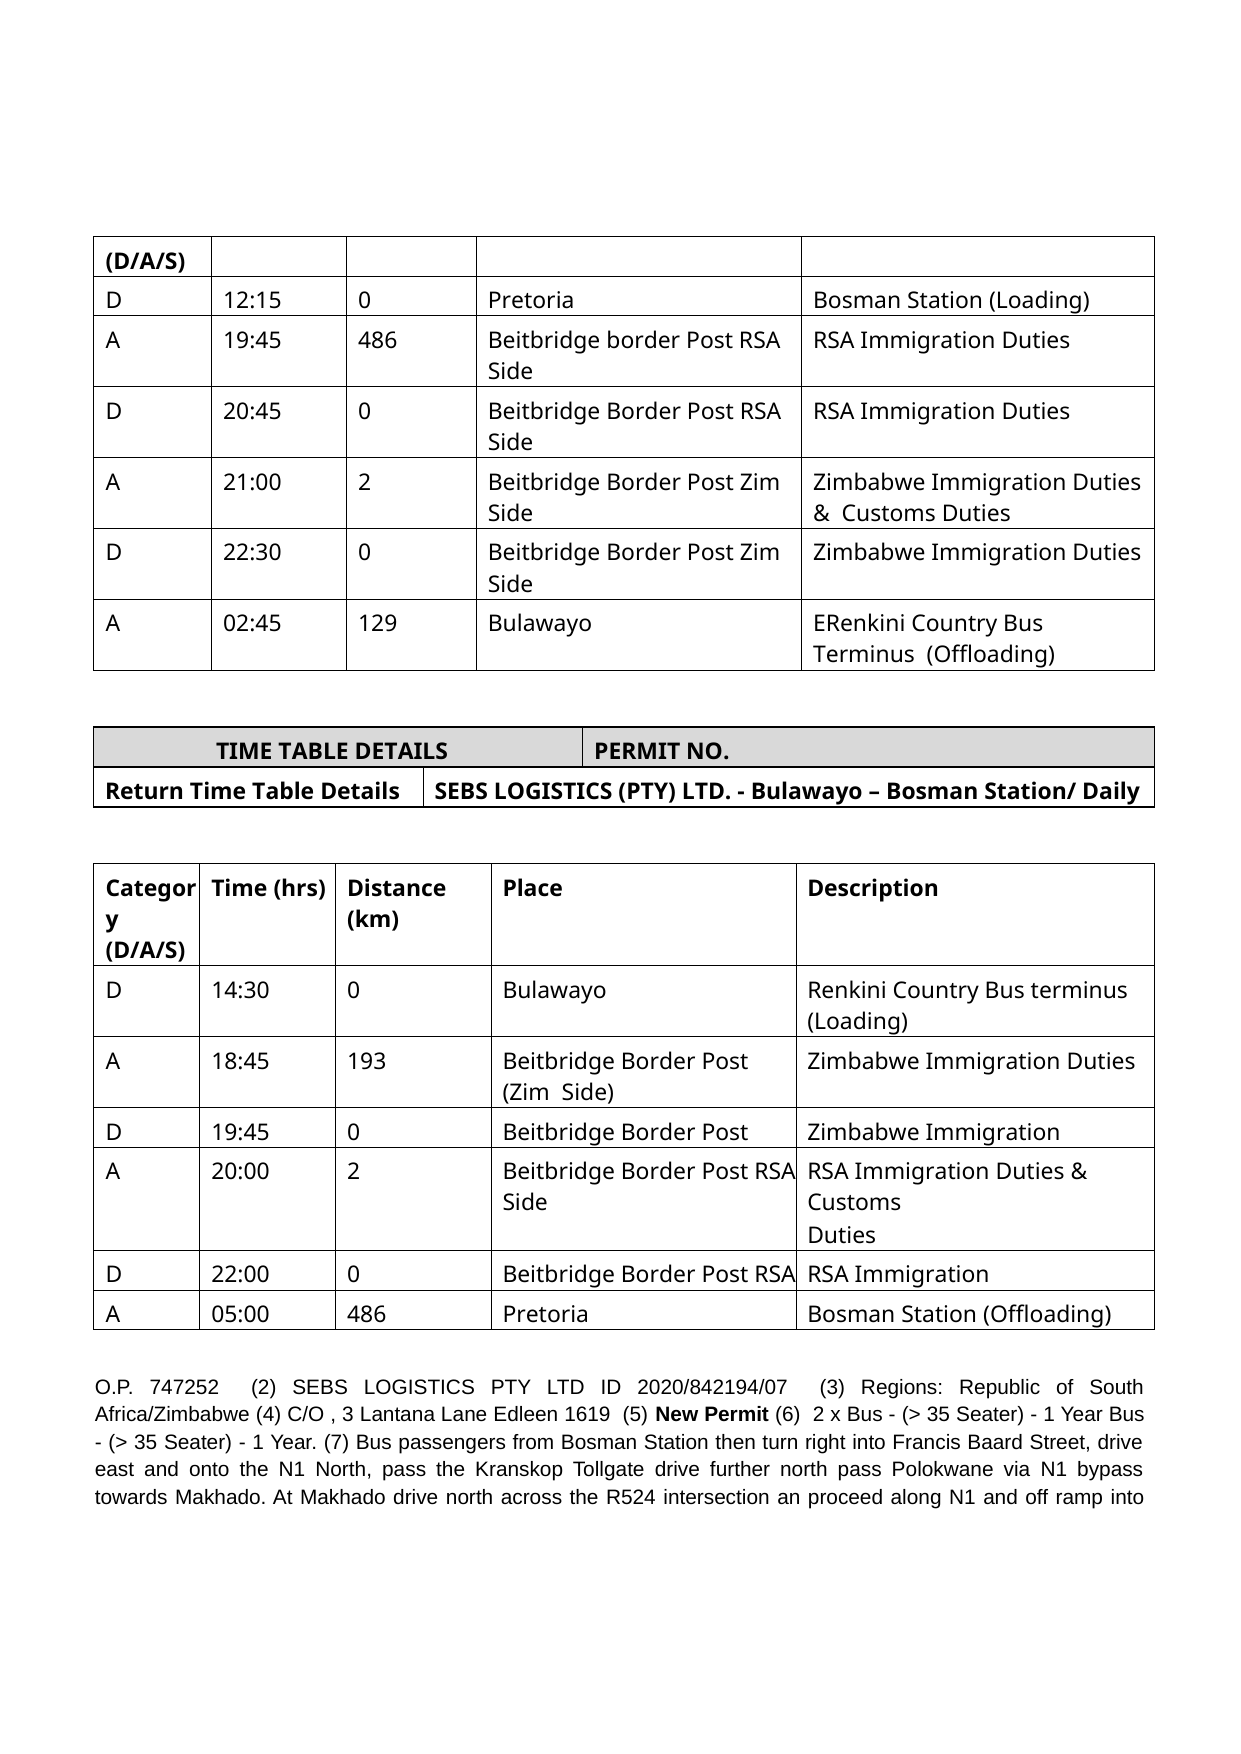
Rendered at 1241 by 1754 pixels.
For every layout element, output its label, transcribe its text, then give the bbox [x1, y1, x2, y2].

table_cell RSA Immigration Duties & Customs Duties [797, 1148, 1154, 1250]
table_cell 0 [347, 277, 476, 315]
table_cell Zimbabwe Immigration Duties & Customs Duties [802, 458, 1154, 528]
table_cell A [94, 1037, 199, 1107]
table_cell Return Time Table Details [94, 768, 423, 806]
table_header Place [492, 864, 796, 965]
table_cell 14:30 [200, 966, 335, 1036]
table_cell 0 [336, 1108, 491, 1147]
table_cell Zimbabwe Immigration Duties [802, 529, 1154, 599]
table_cell Bulawayo [477, 600, 801, 669]
table_cell 2 [347, 458, 476, 528]
table_cell Beitbridge Border Post [492, 1108, 796, 1147]
table_header [212, 237, 346, 276]
table_cell D [94, 387, 211, 457]
table_cell Beitbridge Border Post Zim Side [477, 458, 801, 528]
table_cell Zimbabwe Immigration [797, 1108, 1154, 1147]
table_header PERMIT NO. [583, 728, 1154, 766]
table_cell 193 [336, 1037, 491, 1107]
table_header (D/A/S) [94, 237, 211, 276]
table_cell 22:00 [200, 1251, 335, 1290]
table_cell A [94, 600, 211, 669]
text O.P. 747252 (2) SEBS LOGISTICS PTY LTD ID 2020/842194/07 (3) Regions: Republic of South Africa/Zimbabwe (4) C/O , 3 Lantana Lane Edleen 1619 (5) New Permit (6) 2 x Bus - (> 35 Seater) - 1 Year Bus - (> 35 Seater) - 1 Year. (7) Bus passengers from Bosman Station then turn right into Francis Baard Street, drive east and onto the N1 North, pass the Kranskop Tollgate drive further north pass Polokwane via N1 bypass towards Makhado. At Makhado drive north across the R524 intersection an proceed along N1 and off ramp into [94, 1374, 1146, 1508]
table_cell 0 [336, 966, 491, 1036]
table_header Description [797, 864, 1154, 965]
table_cell D [94, 277, 211, 315]
table_cell 02:45 [212, 600, 346, 669]
table_cell 12:15 [212, 277, 346, 315]
table_header [802, 237, 1154, 276]
table_cell Renkini Country Bus terminus (Loading) [797, 966, 1154, 1036]
table_cell 486 [336, 1291, 491, 1329]
table_cell A [94, 1291, 199, 1329]
table_cell 2 [336, 1148, 491, 1250]
table_cell RSA Immigration Duties [802, 387, 1154, 457]
table_cell Zimbabwe Immigration Duties [797, 1037, 1154, 1107]
table_header TIME TABLE DETAILS [94, 728, 582, 766]
table_cell 129 [347, 600, 476, 669]
table_cell Beitbridge Border Post Zim Side [477, 529, 801, 599]
table_cell 19:45 [212, 316, 346, 386]
table_cell ERenkini Country Bus Terminus (Offloading) [802, 600, 1154, 669]
table_cell 21:00 [212, 458, 346, 528]
table_cell Bosman Station (Offloading) [797, 1291, 1154, 1329]
table_cell Beitbridge Border Post RSA Side [492, 1148, 796, 1250]
table_cell Bosman Station (Loading) [802, 277, 1154, 315]
table_header Category (D/A/S) [94, 864, 199, 965]
table_cell 05:00 [200, 1291, 335, 1329]
table_cell Beitbridge Border Post RSA Side [477, 387, 801, 457]
table_cell RSA Immigration [797, 1251, 1154, 1290]
table_cell 18:45 [200, 1037, 335, 1107]
table_cell 0 [347, 387, 476, 457]
table_cell D [94, 1108, 199, 1147]
table_cell A [94, 1148, 199, 1250]
table_cell 486 [347, 316, 476, 386]
table_cell SEBS LOGISTICS (PTY) LTD. - Bulawayo – Bosman Station/ Daily [424, 768, 1154, 806]
table_header Distance (km) [336, 864, 491, 965]
table_cell 20:45 [212, 387, 346, 457]
table_cell D [94, 529, 211, 599]
table_cell Beitbridge Border Post RSA [492, 1251, 796, 1290]
table_cell 22:30 [212, 529, 346, 599]
table_cell D [94, 966, 199, 1036]
table_header [477, 237, 801, 276]
table_cell Beitbridge Border Post (Zim Side) [492, 1037, 796, 1107]
table_cell A [94, 458, 211, 528]
table_header [347, 237, 476, 276]
table_cell Pretoria [477, 277, 801, 315]
table_cell RSA Immigration Duties [802, 316, 1154, 386]
table_cell 0 [336, 1251, 491, 1290]
table_cell Pretoria [492, 1291, 796, 1329]
table_cell 0 [347, 529, 476, 599]
table_cell 20:00 [200, 1148, 335, 1250]
table_cell D [94, 1251, 199, 1290]
table_cell A [94, 316, 211, 386]
table_cell Bulawayo [492, 966, 796, 1036]
table_header Time (hrs) [200, 864, 335, 965]
table_cell Beitbridge border Post RSA Side [477, 316, 801, 386]
table_cell 19:45 [200, 1108, 335, 1147]
